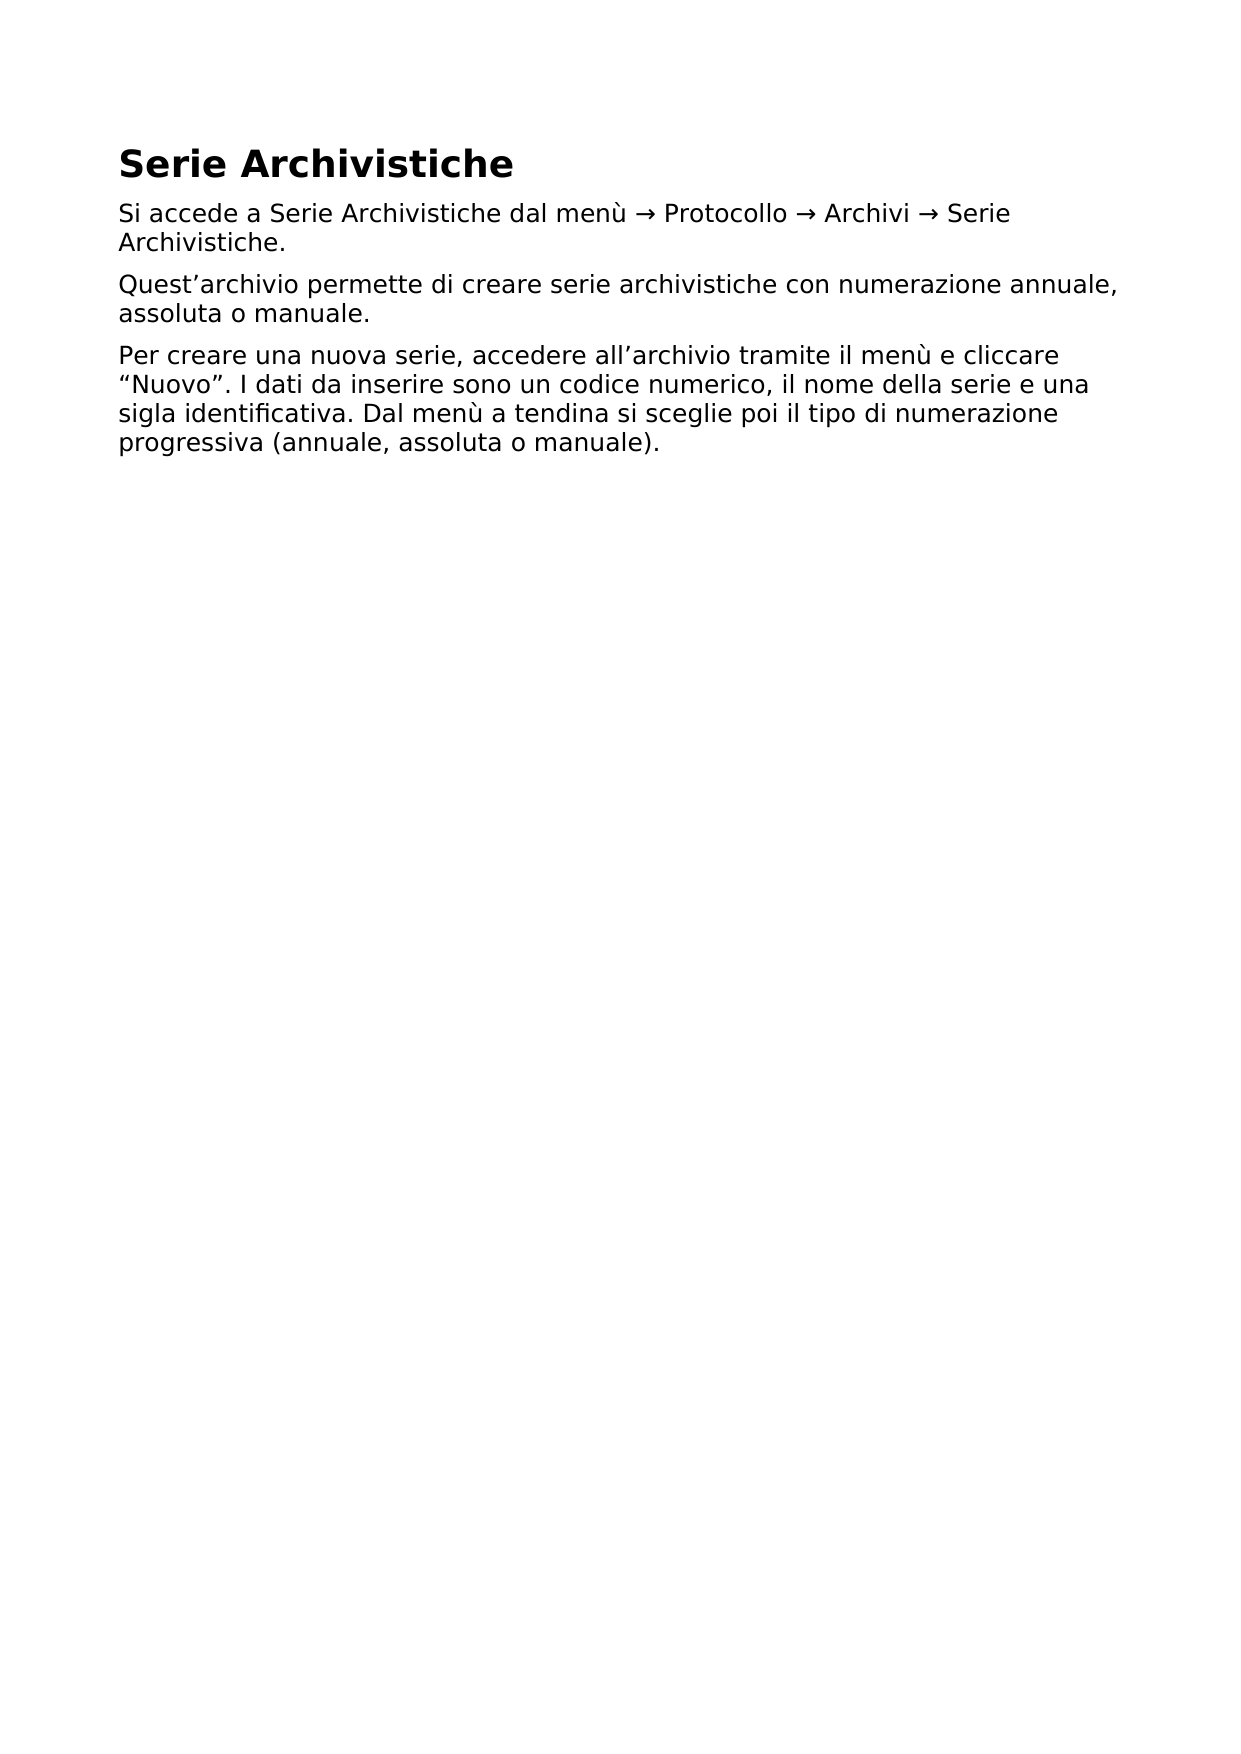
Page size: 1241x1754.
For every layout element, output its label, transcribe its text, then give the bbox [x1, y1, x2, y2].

subtitle Serie Archivistiche [118, 143, 1122, 187]
text Si accede a Serie Archivistiche dal menù → Protocollo → Archivi → Serie Archivistiche. [118, 199, 1122, 258]
text Per creare una nuova serie, accedere all’archivio tramite il menù e cliccare “Nuovo”. I dati da inserire sono un codice numerico, il nome della serie e una sigla identificativa. Dal menù a tendina si sceglie poi il tipo di numerazione progressiva (annuale, assoluta o manuale). [118, 341, 1122, 458]
text Quest’archivio permette di creare serie archivistiche con numerazione annuale, assoluta o manuale. [118, 270, 1122, 328]
